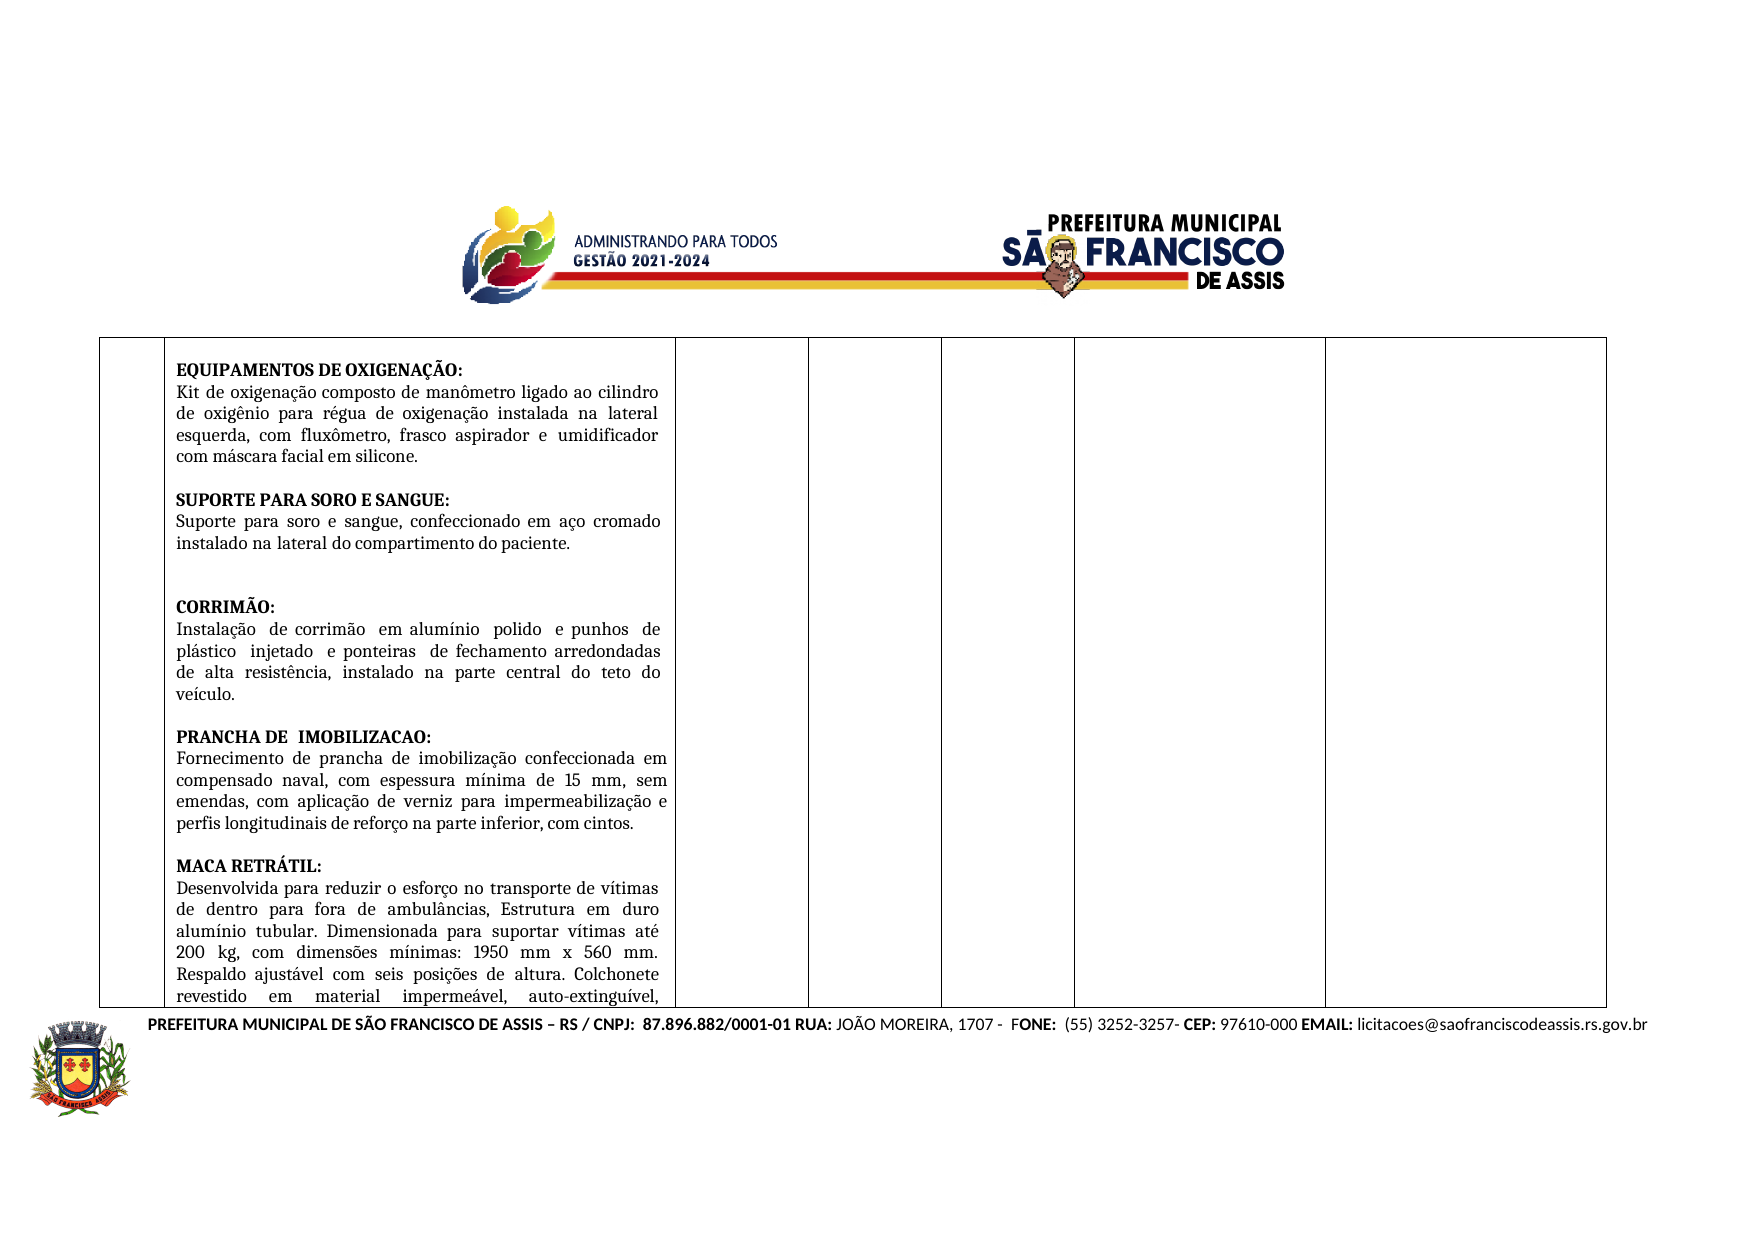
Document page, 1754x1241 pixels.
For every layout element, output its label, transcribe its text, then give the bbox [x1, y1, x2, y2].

table_cell [809, 338, 941, 1007]
table_cell [676, 338, 808, 1007]
table_cell [942, 338, 1074, 1007]
table_cell EQUIPAMENTOS DE OXIGENAÇÃO: Kit de oxigenação composto de manômetro ligado ao cilindro de oxigênio para régua de oxigenação instalada na lateral esquerda, com fluxômetro, frasco aspirador e umidificador com máscara facial em silicone. SUPORTE PARA SORO E SANGUE: Suporte para soro e sangue, confeccionado em aço cromado instalado na lateral do compartimento do paciente. CORRIMÃO: Instalação de corrimão em alumínio polido e punhos de plástico injetado e ponteiras de fechamento arredondadas de alta resistência, instalado na parte central do teto do veículo. PRANCHA DE IMOBILIZACAO: Fornecimento de prancha de imobilização confeccionada em compensado naval, com espessura mínima de 15 mm, sem emendas, com aplicação de verniz para impermeabilização e perfis longitudinais de reforço na parte inferior, com cintos. MACA RETRÁTIL: Desenvolvida para reduzir o esforço no transporte de vítimas de dentro para fora de ambulâncias, Estrutura em duro alumínio tubular. Dimensionada para suportar vítimas até 200 kg, com dimensões mínimas: 1950 mm x 560 mm. Respaldo ajustável com seis posições de altura. Colchonete revestido em material impermeável, auto-extinguível, [165, 338, 675, 1007]
table_cell [1326, 338, 1606, 1007]
picture [20, 1019, 139, 1118]
table_cell [100, 338, 164, 1007]
picture [434, 177, 1320, 337]
table_cell [1075, 338, 1325, 1007]
